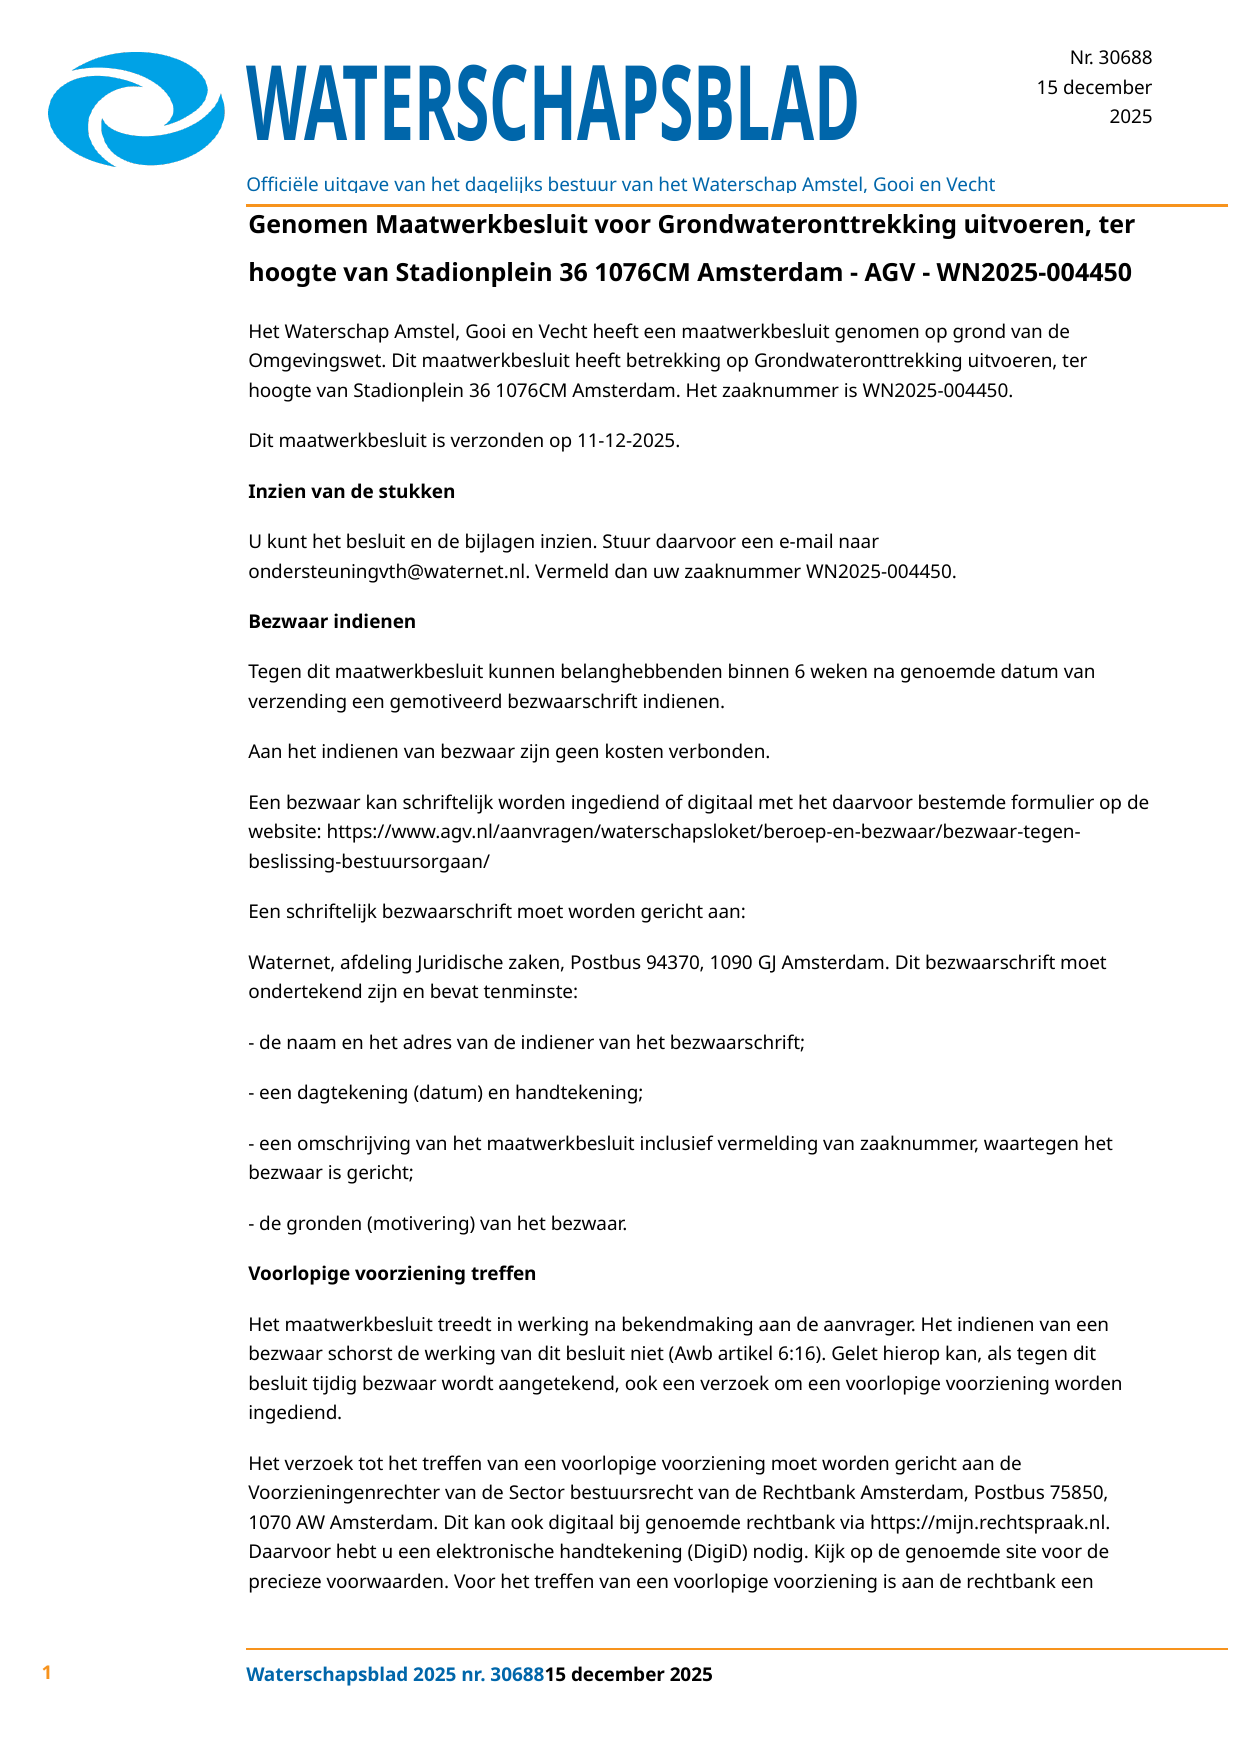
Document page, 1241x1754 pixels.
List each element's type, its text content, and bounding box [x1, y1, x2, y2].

text Aan het indienen van bezwaar zijn geen kosten verbonden. [248, 739, 1152, 764]
text Het verzoek tot het treffen van een voorlopige voorziening moet worden gericht aan de Voorzieningenrechter van de Sector bestuursrecht van de Rechtbank Amsterdam, Postbus 75850, 1070 AW Amsterdam. Dit kan ook digitaal bij genoemde rechtbank via https://mijn.rechtspraak.nl. Daarvoor hebt u een elektronische handtekening (DigiD) nodig. Kijk op de genoemde site voor de precieze voorwaarden. Voor het treffen van een voorlopige voorziening is aan de rechtbank een [248, 1450, 1152, 1594]
picture [41, 47, 231, 172]
text Een bezwaar kan schriftelijk worden ingediend of digitaal met het daarvoor bestemde formulier op de website: https://www.agv.nl/aanvragen/waterschapsloket/beroep-en-bezwaar/bezwaar-tegen-beslissing-bestuursorgaan/ [248, 789, 1152, 874]
text Waternet, afdeling Juridische zaken, Postbus 94370, 1090 GJ Amsterdam. Dit bezwaarschrift moet ondertekend zijn en bevat tenminste: [248, 949, 1152, 1004]
text Het maatwerkbesluit treedt in werking na bekendmaking aan de aanvrager. Het indienen van een bezwaar schorst de werking van dit besluit niet (Awb artikel 6:16). Gelet hierop kan, als tegen dit besluit tijdig bezwaar wordt aangetekend, ook een verzoek om een voorlopige voorziening worden ingediend. [248, 1311, 1152, 1425]
text - de naam en het adres van de indiener van het bezwaarschrift; [248, 1029, 1152, 1055]
text Voorlopige voorziening treffen [248, 1260, 1152, 1286]
text Inzien van de stukken [248, 478, 1152, 504]
text Een schriftelijk bezwaarschrift moet worden gericht aan: [248, 899, 1152, 924]
text Genomen Maatwerkbesluit voor Grondwateronttrekking uitvoeren, ter hoogte van Stadionplein 36 1076CM Amsterdam - AGV - WN2025-004450 [248, 207, 1152, 288]
text Dit maatwerkbesluit is verzonden op 11-12-2025. [248, 427, 1152, 453]
text U kunt het besluit en de bijlagen inzien. Stuur daarvoor een e-mail naar ondersteuningvth@waternet.nl. Vermeld dan uw zaaknummer WN2025-004450. [248, 528, 1152, 584]
text Tegen dit maatwerkbesluit kunnen belanghebbenden binnen 6 weken na genoemde datum van verzending een gemotiveerd bezwaarschrift indienen. [248, 659, 1152, 714]
text - een omschrijving van het maatwerkbesluit inclusief vermelding van zaaknummer, waartegen het bezwaar is gericht; [248, 1130, 1152, 1185]
text Bezwaar indienen [248, 608, 1152, 634]
text Het Waterschap Amstel, Gooi en Vecht heeft een maatwerkbesluit genomen op grond van de Omgevingswet. Dit maatwerkbesluit heeft betrekking op Grondwateronttrekking uitvoeren, ter hoogte van Stadionplein 36 1076CM Amsterdam. Het zaaknummer is WN2025-004450. [248, 318, 1152, 403]
text - een dagtekening (datum) en handtekening; [248, 1079, 1152, 1105]
text - de gronden (motivering) van het bezwaar. [248, 1210, 1152, 1236]
